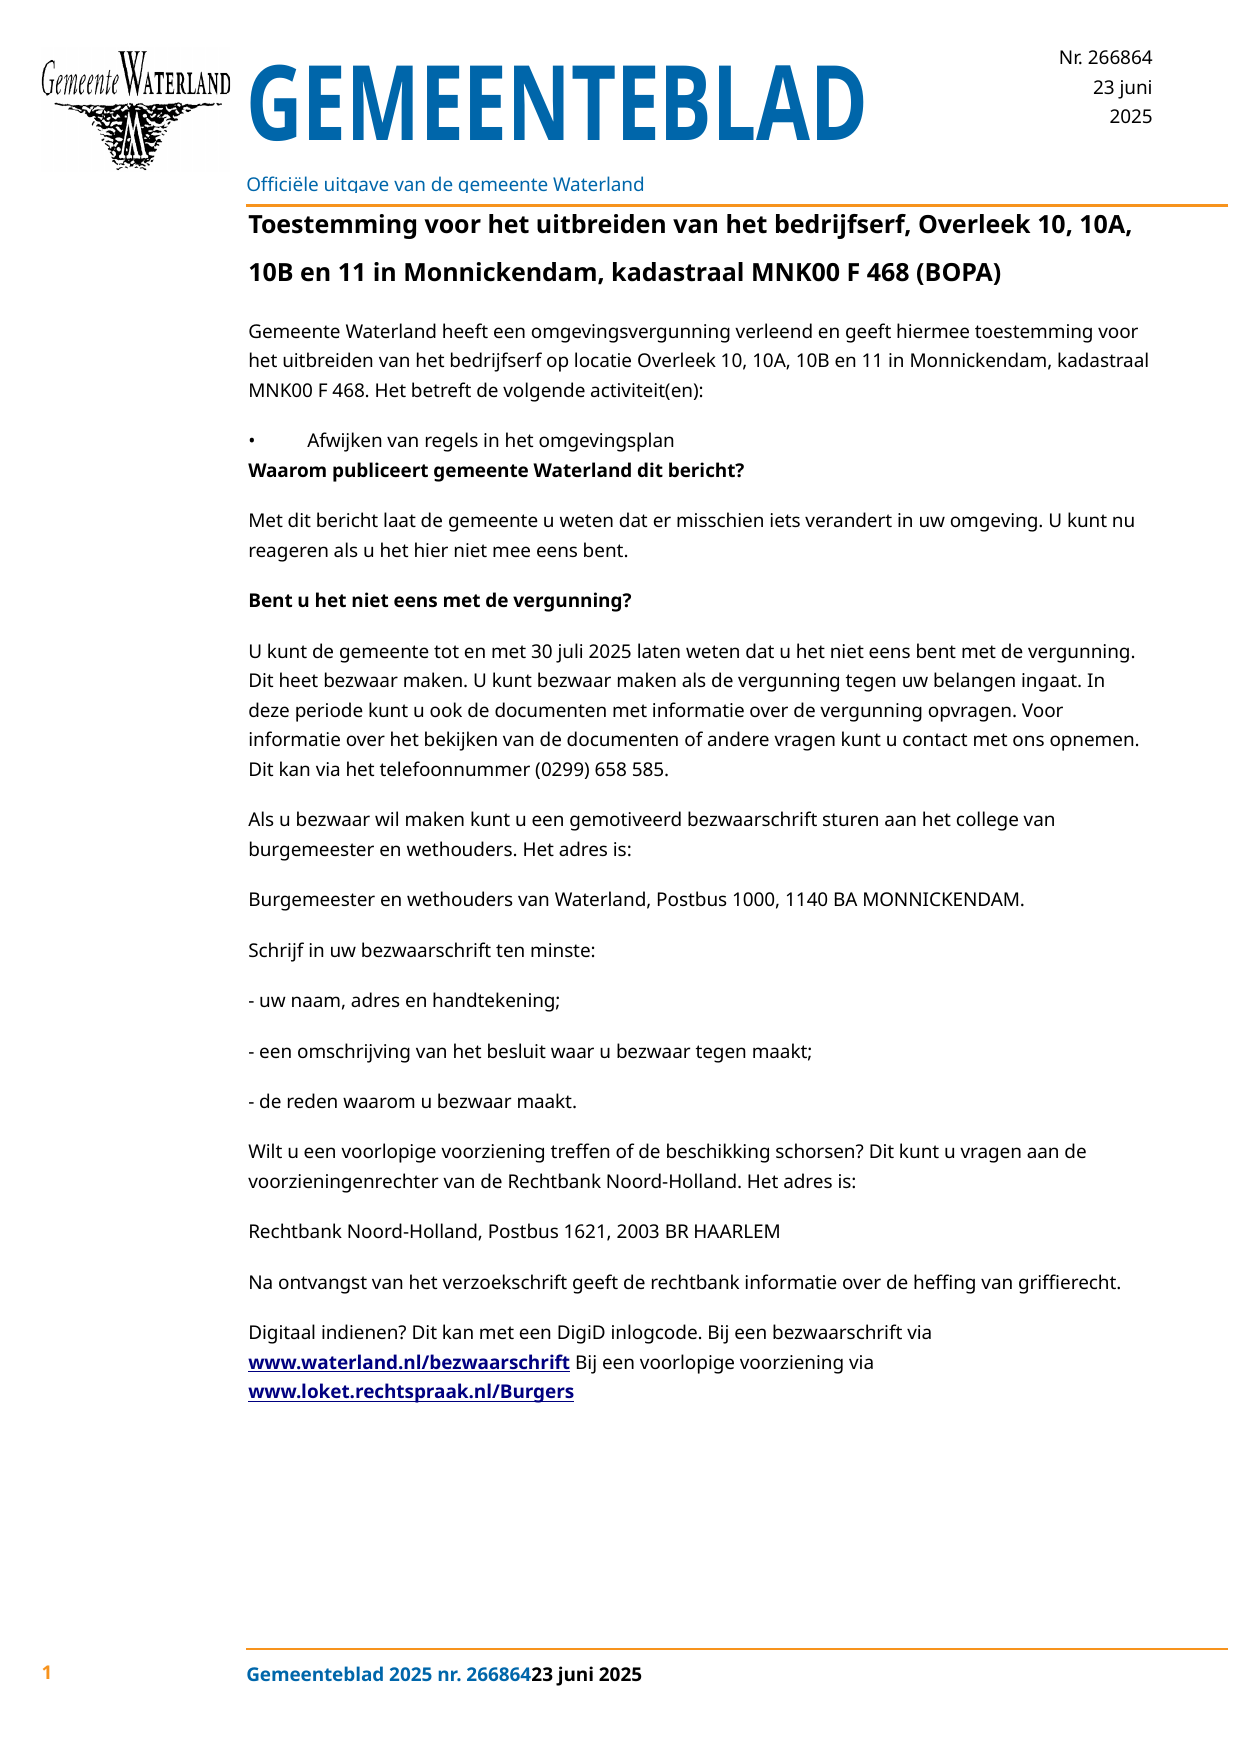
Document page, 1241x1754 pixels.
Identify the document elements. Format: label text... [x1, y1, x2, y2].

text Bent u het niet eens met de vergunning? [248, 587, 1152, 613]
text Wilt u een voorlopige voorziening treffen of de beschikking schorsen? Dit kunt u vragen aan de voorzieningenrechter van de Rechtbank Noord-Holland. Het adres is: [248, 1139, 1152, 1194]
text Als u bezwaar wil maken kunt u een gemotiveerd bezwaarschrift sturen aan het college van burgemeester en wethouders. Het adres is: [248, 807, 1152, 862]
picture [41, 47, 231, 172]
text Met dit bericht laat de gemeente u weten dat er misschien iets verandert in uw omgeving. U kunt nu reageren als u het hier niet mee eens bent. [248, 507, 1152, 563]
text Na ontvangst van het verzoekschrift geeft de rechtbank informatie over de heffing van griffierecht. [248, 1269, 1152, 1295]
text Toestemming voor het uitbreiden van het bedrijfserf, Overleek 10, 10A, 10B en 11 in Monnickendam, kadastraal MNK00 F 468 (BOPA) [248, 207, 1152, 288]
list Afwijken van regels in het omgevingsplan [248, 427, 1152, 453]
text U kunt de gemeente tot en met 30 juli 2025 laten weten dat u het niet eens bent met de vergunning. Dit heet bezwaar maken. U kunt bezwaar maken als de vergunning tegen uw belangen ingaat. In deze periode kunt u ook de documenten met informatie over de vergunning opvragen. Voor informatie over het bekijken van de documenten of andere vragen kunt u contact met ons opnemen. Dit kan via het telefoonnummer (0299) 658 585. [248, 638, 1152, 782]
text Burgemeester en wethouders van Waterland, Postbus 1000, 1140 BA MONNICKENDAM. [248, 887, 1152, 912]
text - de reden waarom u bezwaar maakt. [248, 1088, 1152, 1114]
text Digitaal indienen? Dit kan met een DigiD inlogcode. Bij een bezwaarschrift via www.waterland.nl/bezwaarschrift Bij een voorlopige voorziening via www.loket.rechtspraak.nl/Burgers [248, 1319, 1152, 1404]
text Waarom publiceert gemeente Waterland dit bericht? [248, 457, 1152, 483]
text - een omschrijving van het besluit waar u bezwaar tegen maakt; [248, 1038, 1152, 1064]
text Gemeente Waterland heeft een omgevingsvergunning verleend en geeft hiermee toestemming voor het uitbreiden van het bedrijfserf op locatie Overleek 10, 10A, 10B en 11 in Monnickendam, kadastraal MNK00 F 468. Het betreft de volgende activiteit(en): [248, 318, 1152, 403]
text Schrijf in uw bezwaarschrift ten minste: [248, 937, 1152, 963]
text - uw naam, adres en handtekening; [248, 987, 1152, 1013]
text Rechtbank Noord-Holland, Postbus 1621, 2003 BR HAARLEM [248, 1219, 1152, 1244]
